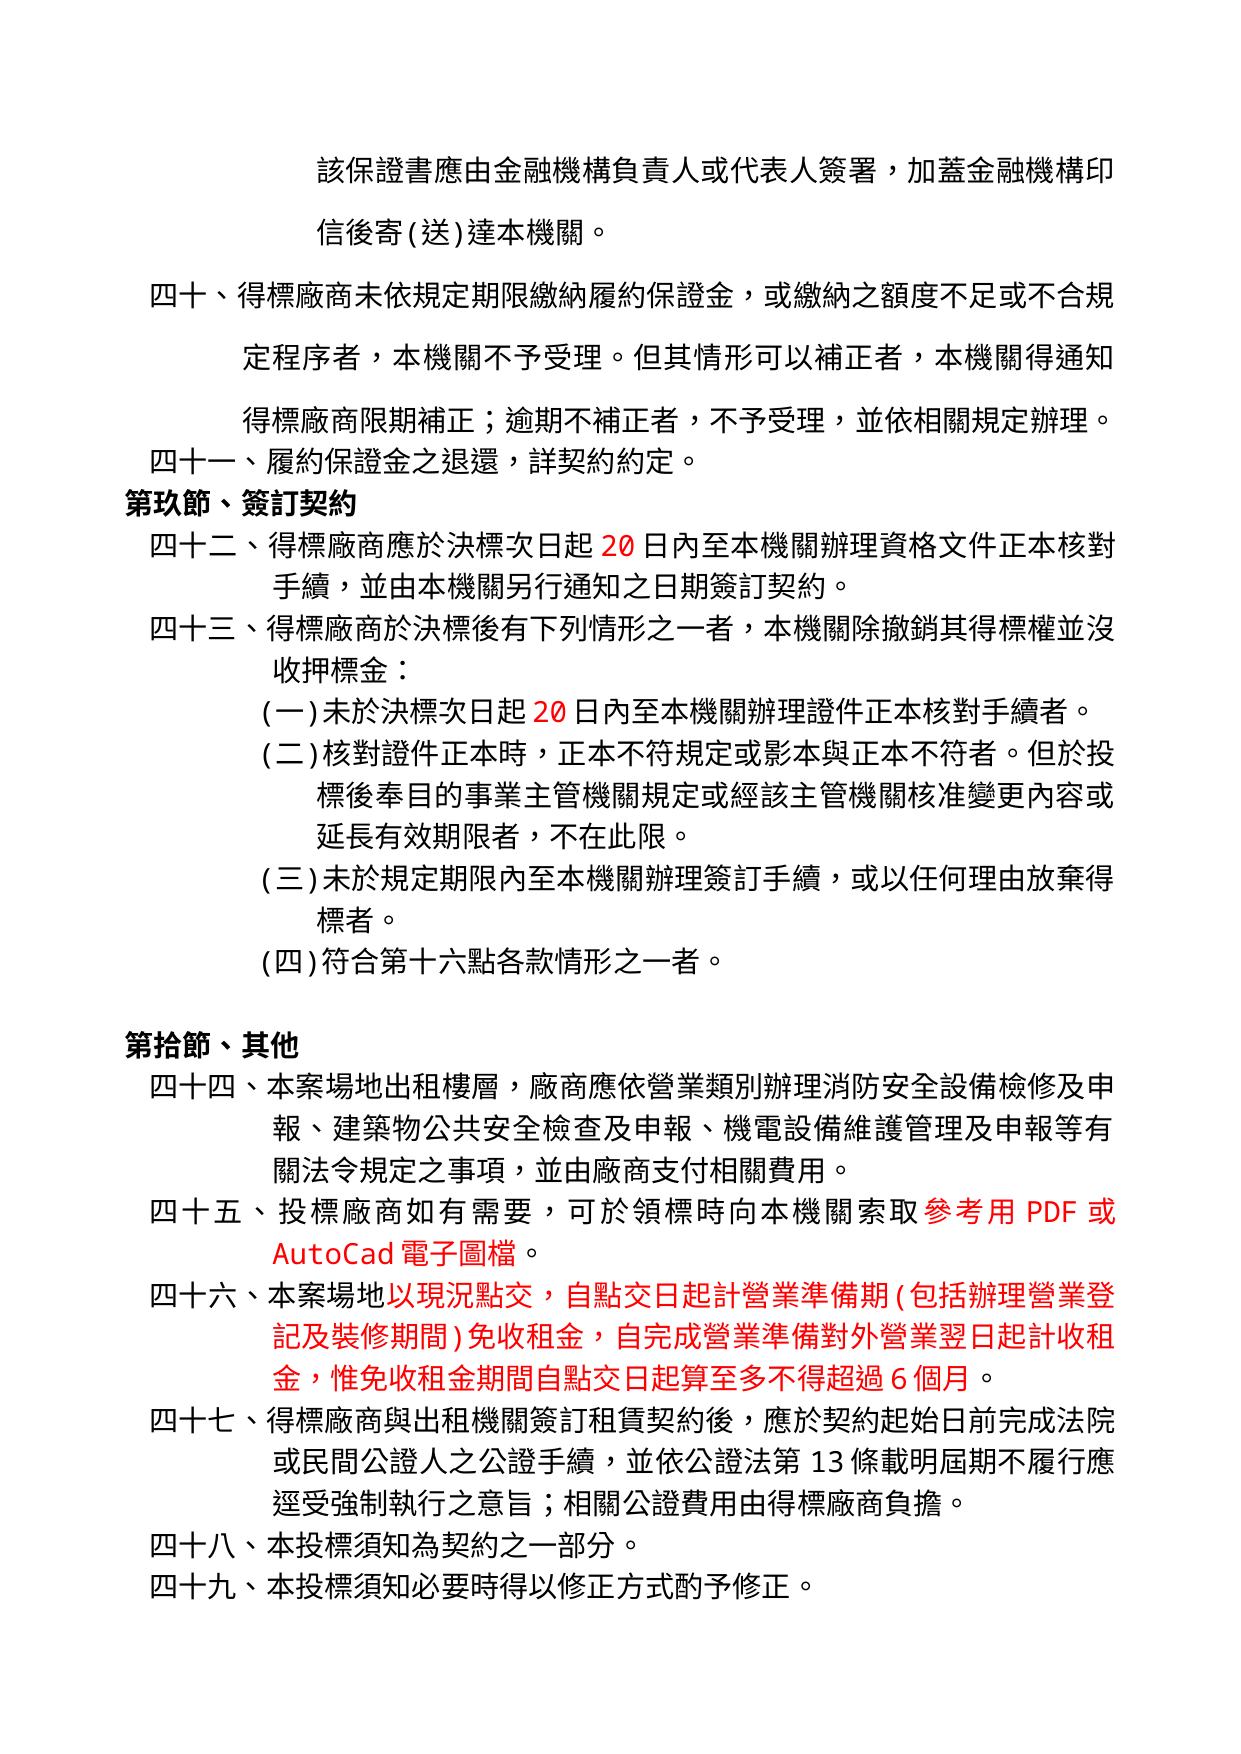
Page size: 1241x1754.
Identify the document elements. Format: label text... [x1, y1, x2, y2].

text 四十一、履約保證金之退還，詳契約約定。 [149, 439, 1116, 481]
text 四十、得標廠商未依規定期限繳納履約保證金，或繳納之額度不足或不合規定程序者，本機關不予受理。但其情形可以補正者，本機關得通知得標廠商限期補正；逾期不補正者，不予受理，並依相關規定辦理。 [149, 252, 1116, 439]
text 第玖節、簽訂契約 [124, 481, 1116, 523]
text 該保證書應由金融機構負責人或代表人簽署，加蓋金融機構印信後寄(送)達本機關。 [316, 127, 1116, 252]
text 第拾節、其他 [124, 1023, 1116, 1064]
text 四十七、得標廠商與出租機關簽訂租賃契約後，應於契約起始日前完成法院或民間公證人之公證手續，並依公證法第13條載明屆期不履行應逕受強制執行之意旨；相關公證費用由得標廠商負擔。 [149, 1398, 1116, 1523]
text (二)核對證件正本時，正本不符規定或影本與正本不符者。但於投標後奉目的事業主管機關規定或經該主管機關核准變更內容或延長有效期限者，不在此限。 [258, 731, 1116, 856]
text 四十四、本案場地出租樓層，廠商應依營業類別辦理消防安全設備檢修及申報、建築物公共安全檢查及申報、機電設備維護管理及申報等有關法令規定之事項，並由廠商支付相關費用。 [149, 1064, 1116, 1189]
text (一)未於決標次日起20日內至本機關辦理證件正本核對手續者。 [258, 689, 1116, 731]
text 四十八、本投標須知為契約之一部分。 [149, 1523, 1116, 1564]
text 四十三、得標廠商於決標後有下列情形之一者，本機關除撤銷其得標權並沒收押標金： [149, 606, 1116, 689]
text (三)未於規定期限內至本機關辦理簽訂手續，或以任何理由放棄得標者。 [257, 856, 1116, 939]
text 四十五、投標廠商如有需要，可於領標時向本機關索取參考用PDF或AutoCad電子圖檔。 [149, 1189, 1116, 1273]
text (四)符合第十六點各款情形之一者。 [257, 939, 1116, 981]
text 四十六、本案場地以現況點交，自點交日起計營業準備期(包括辦理營業登記及裝修期間)免收租金，自完成營業準備對外營業翌日起計收租金，惟免收租金期間自點交日起算至多不得超過6個月。 [149, 1273, 1116, 1398]
text 四十二、得標廠商應於決標次日起20日內至本機關辦理資格文件正本核對手續，並由本機關另行通知之日期簽訂契約。 [149, 523, 1116, 606]
text 四十九、本投標須知必要時得以修正方式酌予修正。 [149, 1564, 1116, 1606]
